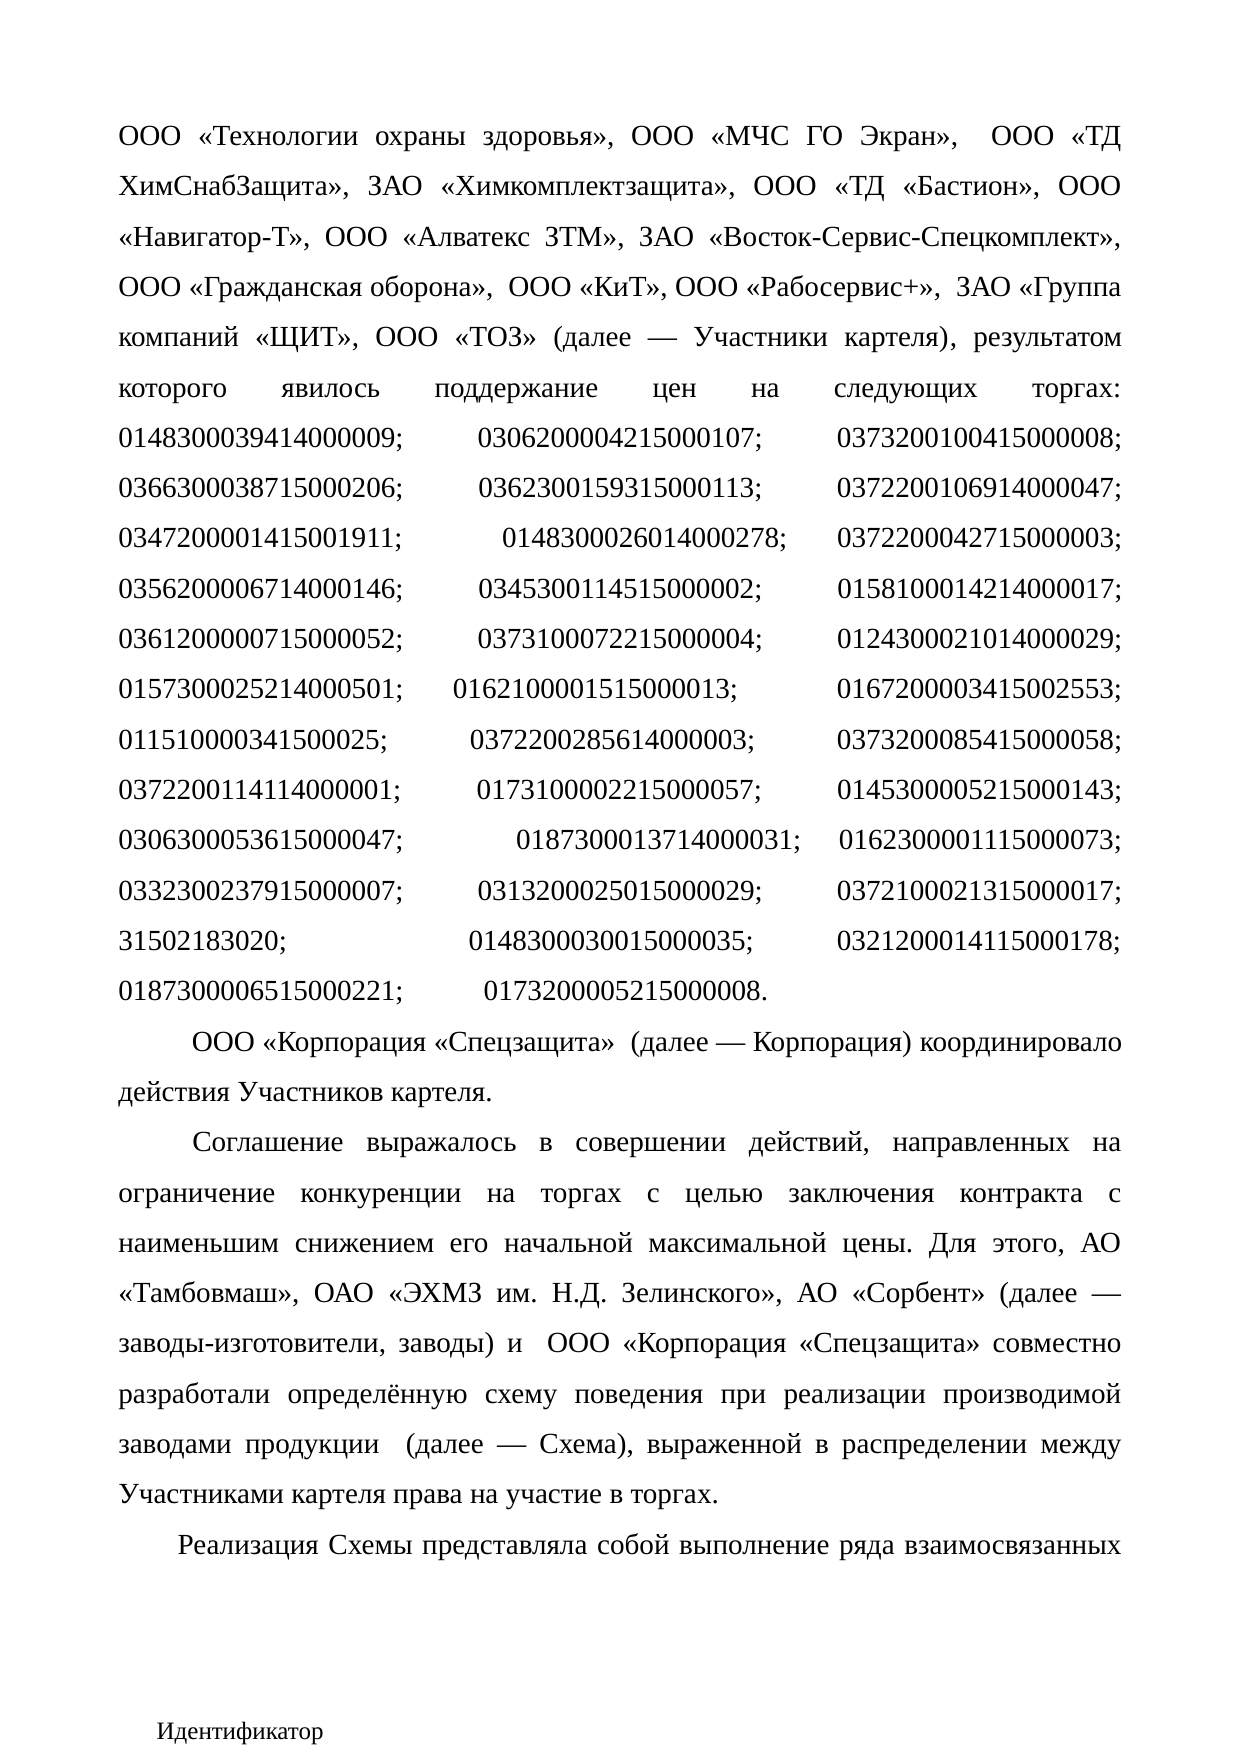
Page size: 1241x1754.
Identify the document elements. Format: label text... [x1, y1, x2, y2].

text ООО «Технологии охраны здоровья», ООО «МЧС ГО Экран», ООО «ТД ХимСнабЗащита», ЗАО «Химкомплектзащита», ООО «ТД «Бастион», ООО «Навигатор-Т», ООО «Алватекс ЗТМ», ЗАО «Восток-Сервис-Спецкомплект», ООО «Гражданская оборона», ООО «КиТ», ООО «Рабосервис+», ЗАО «Группа компаний «ЩИТ», ООО «ТОЗ» (далее — Участники картеля), результатом которого явилось поддержание цен на следующих торгах: 0148300039414000009; 0306200004215000107; 0373200100415000008; 0366300038715000206; 0362300159315000113; 0372200106914000047; 0347200001415001911; 0148300026014000278; 0372200042715000003; 0356200006714000146; 0345300114515000002; 0158100014214000017; 0361200000715000052; 0373100072215000004; 0124300021014000029; 0157300025214000501; 0162100001515000013; 0167200003415002553; 011510000341500025; 0372200285614000003; 0373200085415000058; 0372200114114000001; 0173100002215000057; 0145300005215000143; 0306300053615000047; 0187300013714000031; 0162300001115000073; 0332300237915000007; 0313200025015000029; 0372100021315000017; 31502183020; 0148300030015000035; 0321200014115000178; 0187300006515000221; 0173200005215000008. [118, 118, 1122, 1007]
text Реализация Схемы представляла собой выполнение ряда взаимосвязанных [118, 1527, 1122, 1560]
text ООО «Корпорация «Спецзащита» (далее — Корпорация) координировало действия Участников картеля. [118, 1024, 1122, 1108]
text Соглашение выражалось в совершении действий, направленных на ограничение конкуренции на торгах с целью заключения контракта с наименьшим снижением его начальной максимальной цены. Для этого, АО «Тамбовмаш», ОАО «ЭХМЗ им. Н.Д. Зелинского», АО «Сорбент» (далее — заводы-изготовители, заводы) и ООО «Корпорация «Спецзащита» совместно разработали определённую схему поведения при реализации производимой заводами продукции (далее — Схема), выраженной в распределении между Участниками картеля права на участие в торгах. [118, 1124, 1122, 1510]
